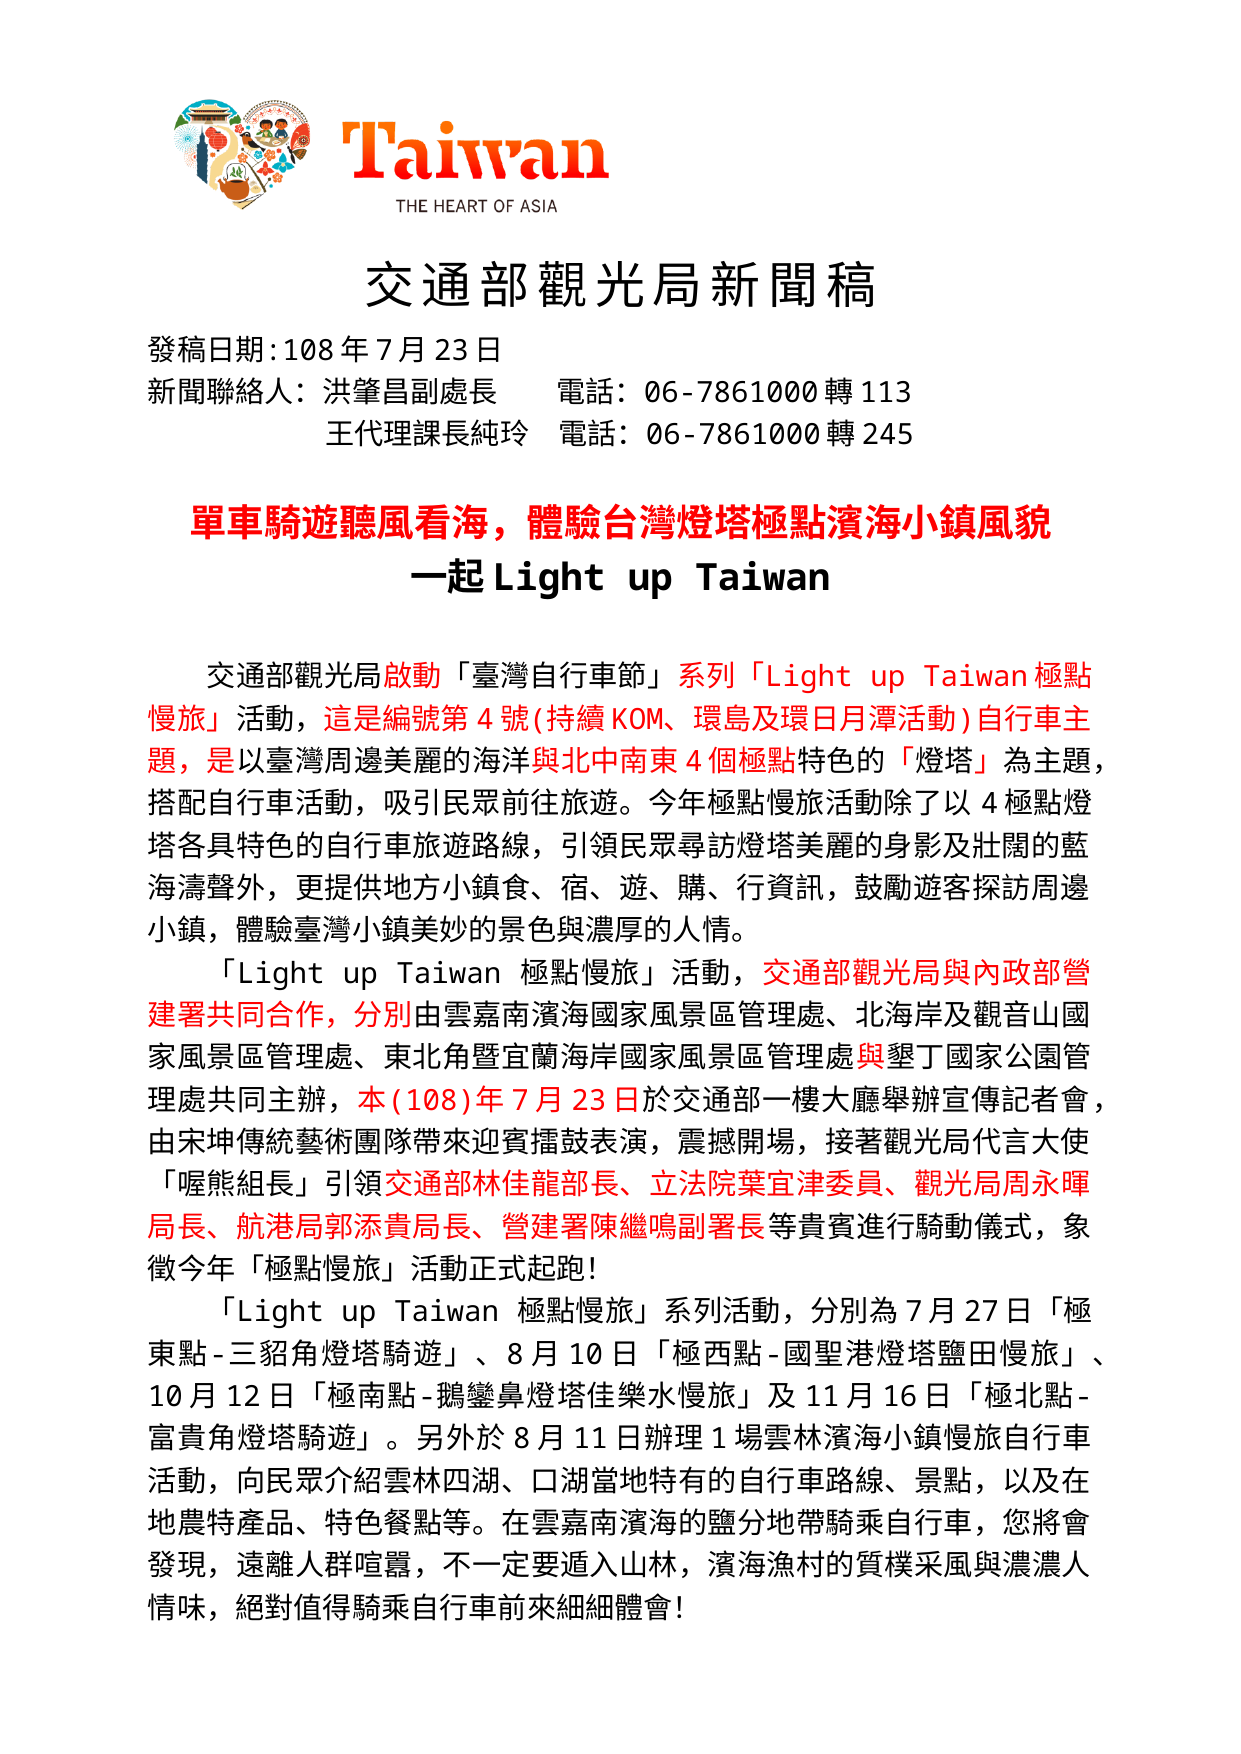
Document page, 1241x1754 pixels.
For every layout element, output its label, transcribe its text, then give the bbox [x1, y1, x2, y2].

text 一起Light up Taiwan [148, 547, 1092, 602]
text 新聞聯絡人：洪肇昌副處長 電話：06-7861000轉113 [148, 368, 1092, 411]
text 交通部觀光局新聞稿 [148, 245, 1092, 318]
text 單車騎遊聽風看海，體驗台灣燈塔極點濱海小鎮風貌 [148, 493, 1092, 547]
text 發稿日期:108年7月23日 [148, 326, 1092, 368]
picture [147, 88, 617, 221]
text 「Light up Taiwan 極點慢旅」活動，交通部觀光局與內政部營建署共同合作，分別由雲嘉南濱海國家風景區管理處、北海岸及觀音山國家風景區管理處、東北角暨宜蘭海岸國家風景區管理處與墾丁國家公園管理處共同主辦，本(108)年7月23日於交通部一樓大廳舉辦宣傳記者會，由宋坤傳統藝術團隊帶來迎賓擂鼓表演，震撼開場，接著觀光局代言大使「喔熊組長」引領交通部林佳龍部長、立法院葉宜津委員、觀光局周永暉局長、航港局郭添貴局長、營建署陳繼鳴副署長等貴賓進行騎動儀式，象徵今年「極點慢旅」活動正式起跑！ [148, 949, 1092, 1288]
text 「Light up Taiwan 極點慢旅」系列活動，分別為7月27日「極東點-三貂角燈塔騎遊」、8月10日「極西點-國聖港燈塔鹽田慢旅」、10月12日「極南點-鵝鑾鼻燈塔佳樂水慢旅」及11月16日「極北點-富貴角燈塔騎遊」。另外於8月11日辦理1場雲林濱海小鎮慢旅自行車活動，向民眾介紹雲林四湖、口湖當地特有的自行車路線、景點，以及在地農特產品、特色餐點等。在雲嘉南濱海的鹽分地帶騎乘自行車，您將會發現，遠離人群喧囂，不一定要遁入山林，濱海漁村的質樸采風與濃濃人情味，絕對值得騎乘自行車前來細細體會！ [148, 1288, 1092, 1627]
text 王代理課長純玲 電話：06-7861000轉245 [325, 411, 1092, 453]
text 交通部觀光局啟動「臺灣自行車節」系列「Light up Taiwan極點慢旅」活動，這是編號第4號(持續KOM、環島及環日月潭活動)自行車主題，是以臺灣周邊美麗的海洋與北中南東4個極點特色的「燈塔」為主題，搭配自行車活動，吸引民眾前往旅遊。今年極點慢旅活動除了以4極點燈塔各具特色的自行車旅遊路線，引領民眾尋訪燈塔美麗的身影及壯闊的藍海濤聲外，更提供地方小鎮食、宿、遊、購、行資訊，鼓勵遊客探訪周邊小鎮，體驗臺灣小鎮美妙的景色與濃厚的人情。 [148, 653, 1092, 949]
